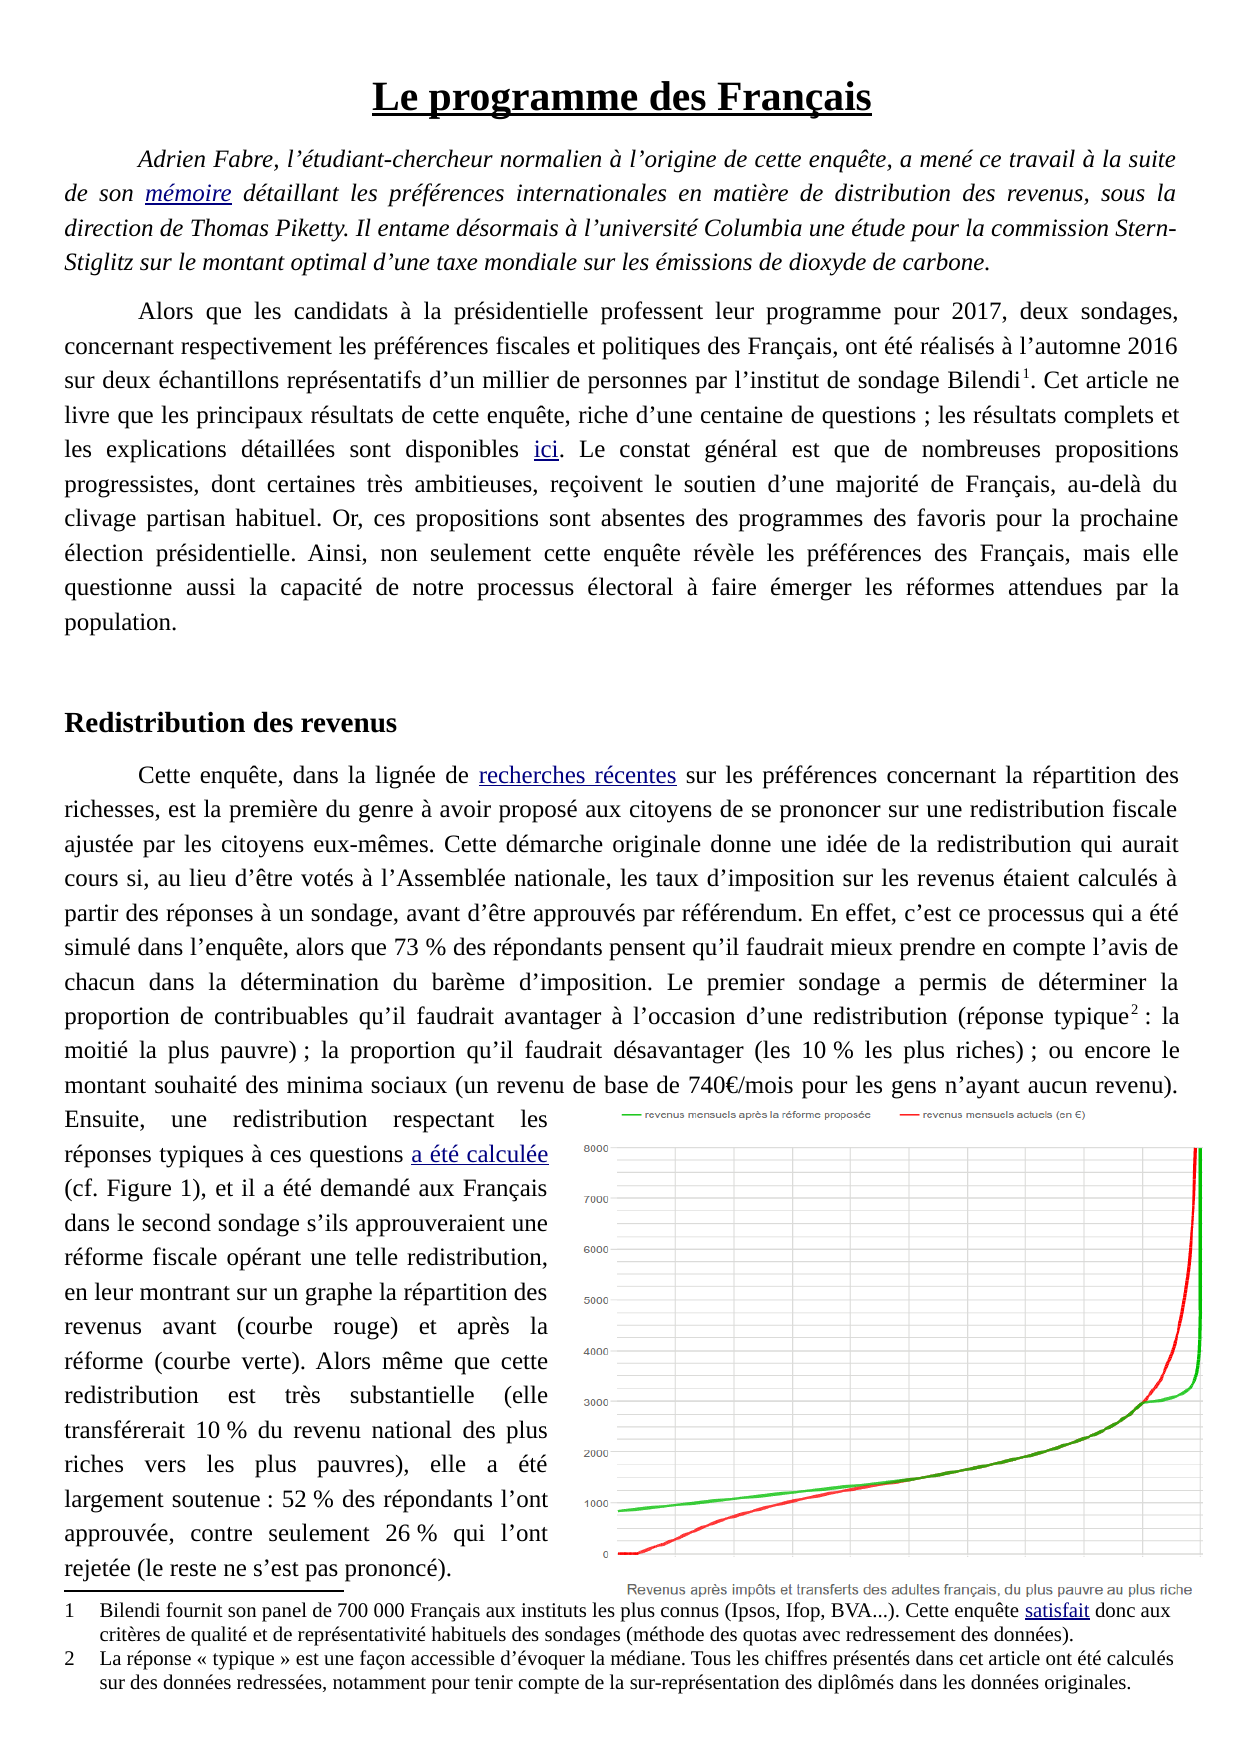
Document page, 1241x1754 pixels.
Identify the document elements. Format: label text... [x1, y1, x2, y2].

text Redistribution des revenus [64, 705, 1180, 738]
text Alors que les candidats à la présidentielle professent leur programme pour 2017, deux sondages, concernant respectivement les préférences fiscales et politiques des Français, ont été réalisés à l’automne 2016 sur deux échantillons représentatifs d’un millier de personnes par l’institut de sondage Bilendi. Cet article ne livre que les principaux résultats de cette enquête, riche d’une centaine de questions ; les résultats complets et les explications détaillées sont disponibles ici. Le constat général est que de nombreuses propositions progressistes, dont certaines très ambitieuses, reçoivent le soutien d’une majorité de Français, au-delà du clivage partisan habituel. Or, ces propositions sont absentes des programmes des favoris pour la prochaine élection présidentielle. Ainsi, non seulement cette enquête révèle les préférences des Français, mais elle questionne aussi la capacité de notre processus électoral à faire émerger les réformes attendues par la population. [64, 296, 1180, 636]
text Adrien Fabre, l’étudiant-chercheur normalien à l’origine de cette enquête, a mené ce travail à la suite de son mémoire détaillant les préférences internationales en matière de distribution des revenus, sous la direction de Thomas Piketty. Il entame désormais à l’université Columbia une étude pour la commission Stern-Stiglitz sur le montant optimal d’une taxe mondiale sur les émissions de dioxyde de carbone. [64, 144, 1180, 276]
text La réponse « typique » est une façon accessible d’évoquer la médiane. Tous les chiffres présentés dans cet article ont été calculés sur des données redressées, notamment pour tenir compte de la sur-représentation des diplômés dans les données originales. [64, 1646, 1180, 1694]
text Le programme des Français [64, 72, 1180, 120]
text Bilendi fournit son panel de 700 000 Français aux instituts les plus connus (Ipsos, Ifop, BVA...). Cette enquête satisfait donc aux critères de qualité et de représentativité habituels des sondages (méthode des quotas avec redressement des données). [64, 1597, 1180, 1646]
picture [578, 1101, 1207, 1601]
text Cette enquête, dans la lignée de recherches récentes sur les préférences concernant la répartition des richesses, est la première du genre à avoir proposé aux citoyens de se prononcer sur une redistribution fiscale ajustée par les citoyens eux-mêmes. Cette démarche originale donne une idée de la redistribution qui aurait cours si, au lieu d’être votés à l’Assemblée nationale, les taux d’imposition sur les revenus étaient calculés à partir des réponses à un sondage, avant d’être approuvés par référendum. En effet, c’est ce processus qui a été simulé dans l’enquête, alors que 73 % des répondants pensent qu’il faudrait mieux prendre en compte l’avis de chacun dans la détermination du barème d’imposition. Le premier sondage a permis de déterminer la proportion de contribuables qu’il faudrait avantager à l’occasion d’une redistribution (réponse typique : la moitié la plus pauvre) ; la proportion qu’il faudrait désavantager (les 10 % les plus riches) ; ou encore le montant souhaité des minima sociaux (un revenu de base de 740€/mois pour les gens n’ayant aucun revenu). Ensuite, une redistribution respectant les réponses typiques à ces questions a été calculée (cf. Figure 1), et il a été demandé aux Français dans le second sondage s’ils approuveraient une réforme fiscale opérant une telle redistribution, en leur montrant sur un graphe la répartition des revenus avant (courbe rouge) et après la réforme (courbe verte). Alors même que cette redistribution est très substantielle (elle transférerait 10 % du revenu national des plus riches vers les plus pauvres), elle a été largement soutenue : 52 % des répondants l’ont approuvée, contre seulement 26 % qui l’ont rejetée (le reste ne s’est pas prononcé). [64, 760, 1180, 1581]
